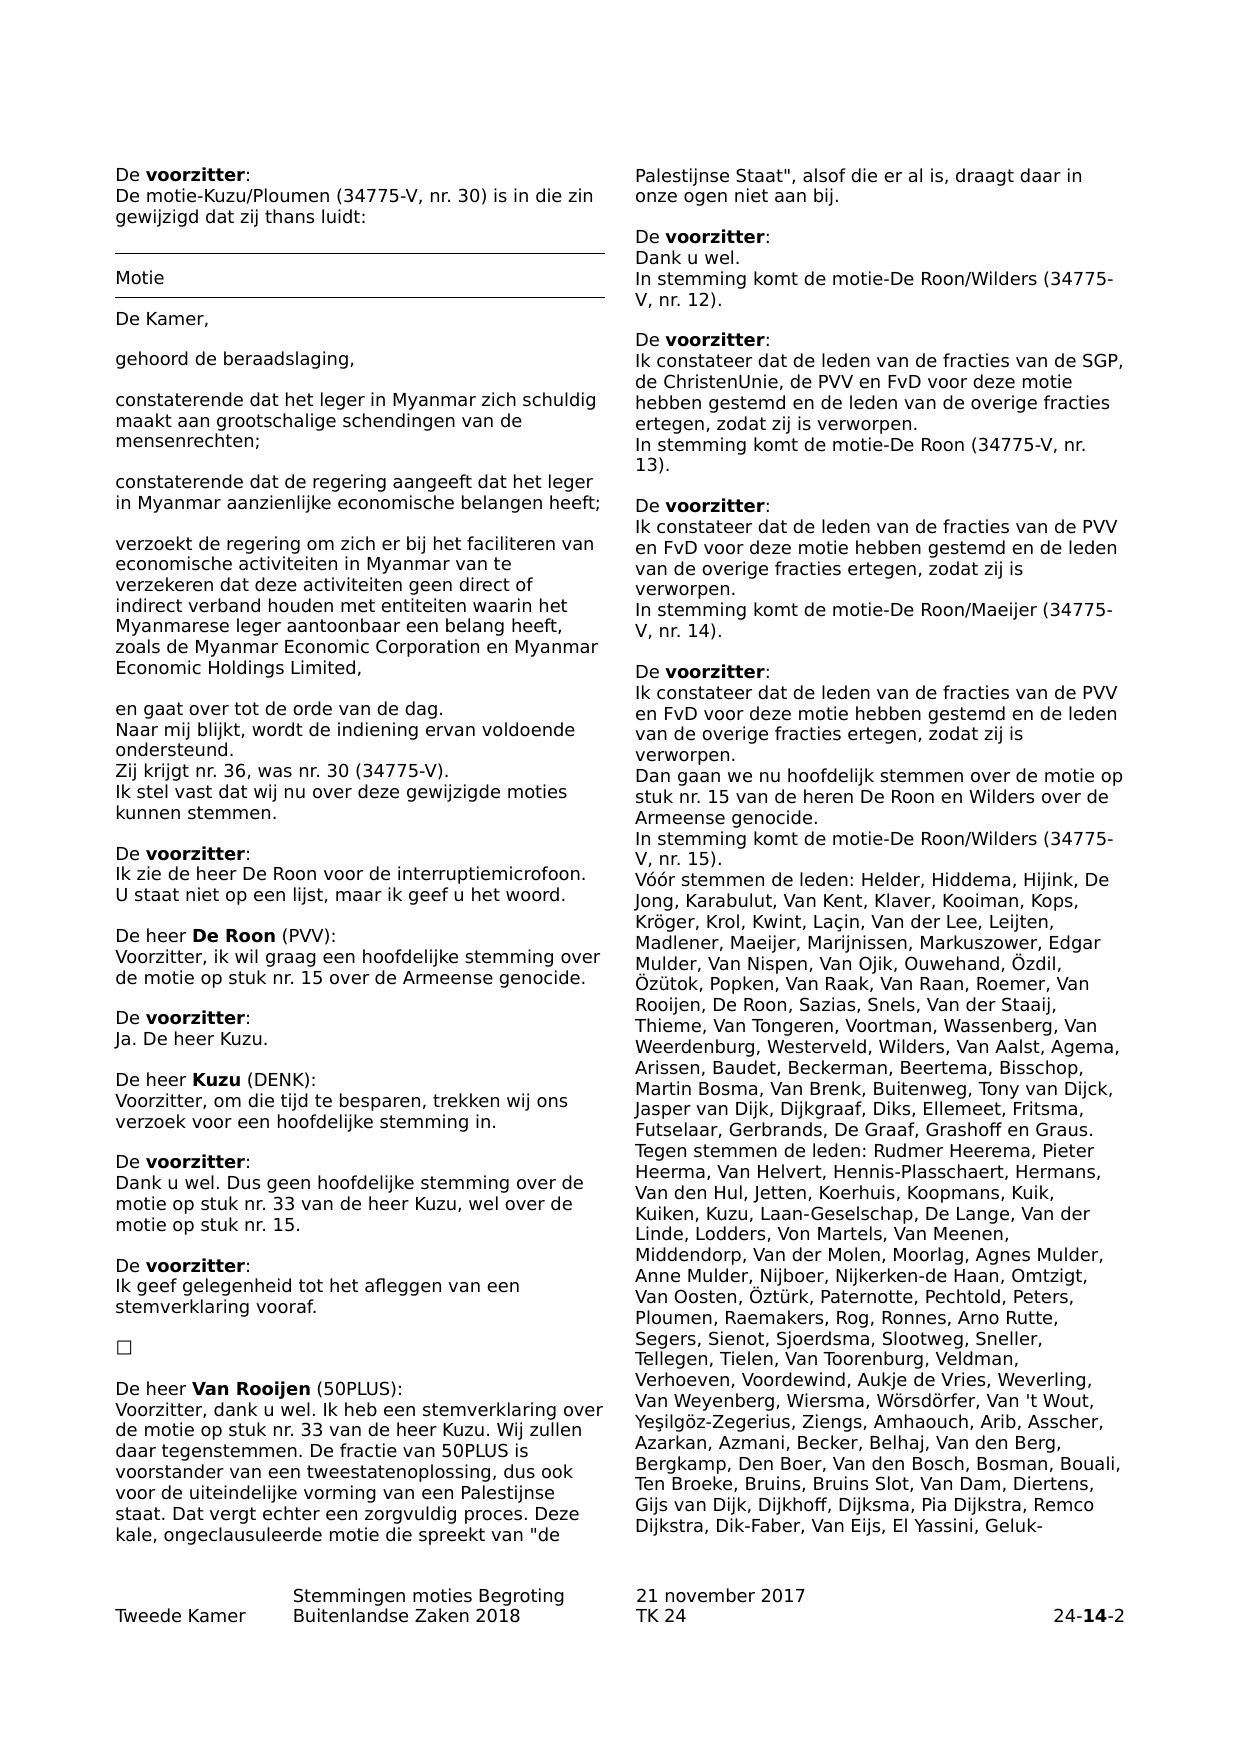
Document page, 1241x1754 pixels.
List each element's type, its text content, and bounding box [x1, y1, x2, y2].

text verzoekt de regering om zich er bij het faciliteren van economische activiteiten in Myanmar van te verzekeren dat deze activiteiten geen direct of indirect verband houden met entiteiten waarin het Myanmarese leger aantoonbaar een belang heeft, zoals de Myanmar Economic Corporation en Myanmar Economic Holdings Limited, [115, 533, 605, 678]
text De voorzitter: [635, 227, 1125, 248]
text De heer Van Rooijen (50PLUS): [115, 1378, 605, 1399]
text De heer De Roon (PVV): [115, 926, 605, 947]
text Ik constateer dat de leden van de fracties van de SGP, de ChristenUnie, de PVV en FvD voor deze motie hebben gestemd en de leden van de overige fracties ertegen, zodat zij is verworpen. [635, 351, 1125, 434]
text Dan gaan we nu hoofdelijk stemmen over de motie op stuk nr. 15 van de heren De Roon en Wilders over de Armeense genocide. [635, 766, 1125, 828]
text In stemming komt de motie-De Roon/Wilders (34775-V, nr. 12). [635, 268, 1125, 310]
text De Kamer, [115, 308, 605, 329]
text Ik constateer dat de leden van de fracties van de PVV en FvD voor deze motie hebben gestemd en de leden van de overige fracties ertegen, zodat zij is verworpen. [635, 517, 1125, 600]
text De voorzitter: [115, 1152, 605, 1173]
text De voorzitter: [115, 165, 605, 186]
text Ik zie de heer De Roon voor de interruptiemicrofoon. U staat niet op een lijst, maar ik geef u het woord. [115, 864, 605, 906]
text Vóór stemmen de leden: Helder, Hiddema, Hijink, De Jong, Karabulut, Van Kent, Klaver, Kooiman, Kops, Kröger, Krol, Kwint, Laçin, Van der Lee, Leijten, Madlener, Maeijer, Marijnissen, Markuszower, Edgar Mulder, Van Nispen, Van Ojik, Ouwehand, Özdil, Özütok, Popken, Van Raak, Van Raan, Roemer, Van Rooijen, De Roon, Sazias, Snels, Van der Staaij, Thieme, Van Tongeren, Voortman, Wassenberg, Van Weerdenburg, Westerveld, Wilders, Van Aalst, Agema, Arissen, Baudet, Beckerman, Beertema, Bisschop, Martin Bosma, Van Brenk, Buitenweg, Tony van Dijck, Jasper van Dijk, Dijkgraaf, Diks, Ellemeet, Fritsma, Futselaar, Gerbrands, De Graaf, Grashoff en Graus. [635, 870, 1125, 1141]
text De voorzitter: [635, 330, 1125, 351]
text Dank u wel. [635, 248, 1125, 268]
text Voorzitter, ik wil graag een hoofdelijke stemming over de motie op stuk nr. 15 over de Armeense genocide. [115, 947, 605, 988]
text Ik geef gelegenheid tot het afleggen van een stemverklaring vooraf. [115, 1276, 605, 1318]
text Voorzitter, dank u wel. Ik heb een stemverklaring over de motie op stuk nr. 33 van de heer Kuzu. Wij zullen daar tegenstemmen. De fractie van 50PLUS is voorstander van een tweestatenoplossing, dus ook voor de uiteindelijke vorming van een Palestijnse staat. Dat vergt echter een zorgvuldig proces. Deze kale, ongeclausuleerde motie die spreekt van "de [115, 1399, 605, 1545]
text De voorzitter: [115, 843, 605, 864]
text constaterende dat de regering aangeeft dat het leger in Myanmar aanzienlijke economische belangen heeft; [115, 472, 605, 513]
text ⬜ [115, 1338, 605, 1358]
text Ik constateer dat de leden van de fracties van de PVV en FvD voor deze motie hebben gestemd en de leden van de overige fracties ertegen, zodat zij is verworpen. [635, 682, 1125, 766]
text Ik stel vast dat wij nu over deze gewijzigde moties kunnen stemmen. [115, 782, 605, 823]
text Dank u wel. Dus geen hoofdelijke stemming over de motie op stuk nr. 33 van de heer Kuzu, wel over de motie op stuk nr. 15. [115, 1173, 605, 1235]
text De voorzitter: [635, 496, 1125, 517]
text Naar mij blijkt, wordt de indiening ervan voldoende ondersteund. [115, 719, 605, 761]
text Motie [115, 268, 605, 288]
text Tegen stemmen de leden: Rudmer Heerema, Pieter Heerma, Van Helvert, Hennis-Plasschaert, Hermans, Van den Hul, Jetten, Koerhuis, Koopmans, Kuik, Kuiken, Kuzu, Laan-Geselschap, De Lange, Van der Linde, Lodders, Von Martels, Van Meenen, Middendorp, Van der Molen, Moorlag, Agnes Mulder, Anne Mulder, Nijboer, Nijkerken-de Haan, Omtzigt, Van Oosten, Öztürk, Paternotte, Pechtold, Peters, Ploumen, Raemakers, Rog, Ronnes, Arno Rutte, Segers, Sienot, Sjoerdsma, Slootweg, Sneller, Tellegen, Tielen, Van Toorenburg, Veldman, Verhoeven, Voordewind, Aukje de Vries, Weverling, Van Weyenberg, Wiersma, Wörsdörfer, Van 't Wout, Yeşilgöz-Zegerius, Ziengs, Amhaouch, Arib, Asscher, Azarkan, Azmani, Becker, Belhaj, Van den Berg, Bergkamp, Den Boer, Van den Bosch, Bosman, Bouali, Ten Broeke, Bruins, Bruins Slot, Van Dam, Diertens, Gijs van Dijk, Dijkhoff, Dijksma, Pia Dijkstra, Remco Dijkstra, Dik-Faber, Van Eijs, El Yassini, Geluk- [635, 1141, 1125, 1537]
text In stemming komt de motie-De Roon/Maeijer (34775-V, nr. 14). [635, 600, 1125, 642]
text Palestijnse Staat", alsof die er al is, draagt daar in onze ogen niet aan bij. [635, 165, 1125, 207]
text Voorzitter, om die tijd te besparen, trekken wij ons verzoek voor een hoofdelijke stemming in. [115, 1091, 605, 1132]
text Ja. De heer Kuzu. [115, 1029, 605, 1050]
text De voorzitter: [115, 1008, 605, 1029]
text In stemming komt de motie-De Roon/Wilders (34775-V, nr. 15). [635, 828, 1125, 870]
text De heer Kuzu (DENK): [115, 1070, 605, 1091]
text constaterende dat het leger in Myanmar zich schuldig maakt aan grootschalige schendingen van de mensenrechten; [115, 390, 605, 452]
text Zij krijgt nr. 36, was nr. 30 (34775-V). [115, 761, 605, 782]
text gehoord de beraadslaging, [115, 349, 605, 370]
text In stemming komt de motie-De Roon (34775-V, nr. 13). [635, 434, 1125, 476]
text en gaat over tot de orde van de dag. [115, 698, 605, 719]
text De voorzitter: [115, 1255, 605, 1276]
text De motie-Kuzu/Ploumen (34775-V, nr. 30) is in die zin gewijzigd dat zij thans luidt: [115, 186, 605, 228]
text De voorzitter: [635, 662, 1125, 682]
